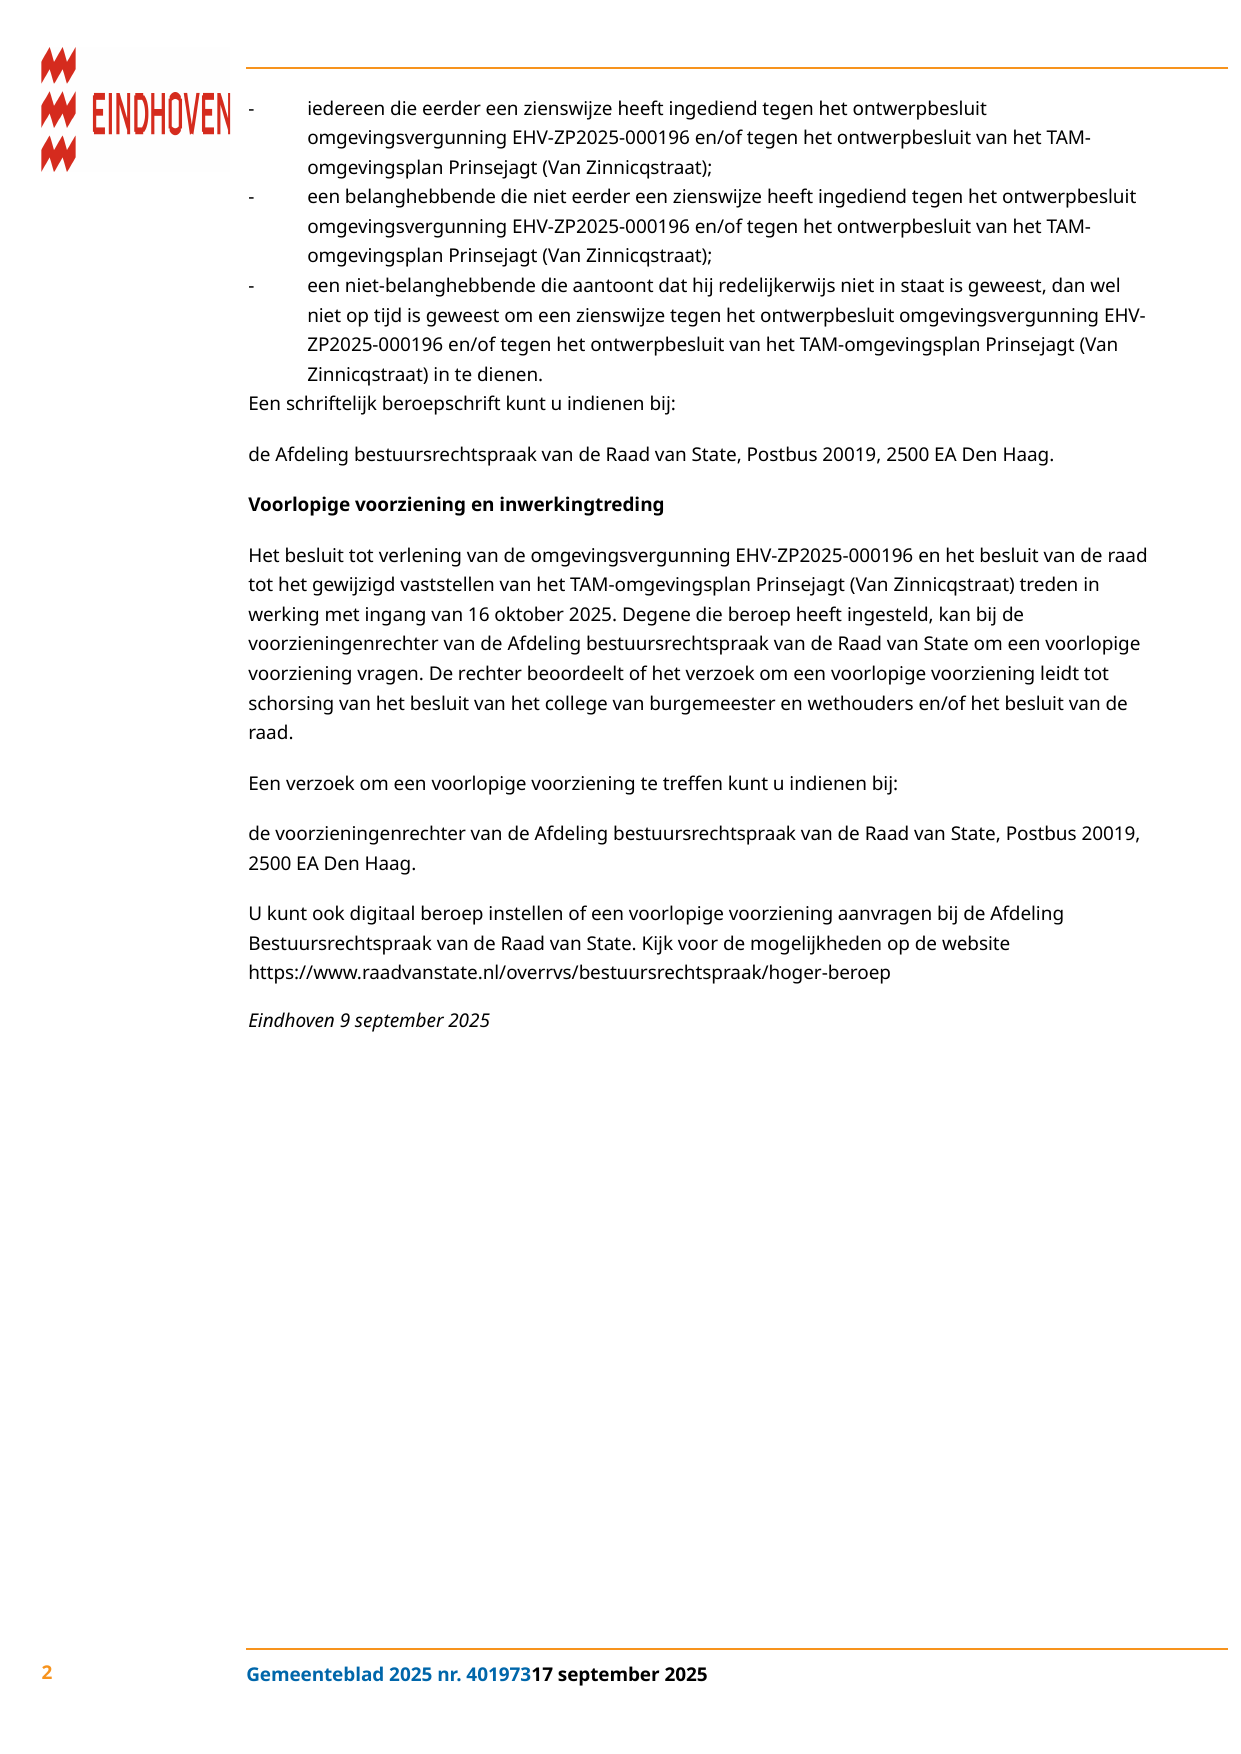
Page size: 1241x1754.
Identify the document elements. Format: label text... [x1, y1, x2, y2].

list iedereen die eerder een zienswijze heeft ingediend tegen het ontwerpbesluit omgevingsvergunning EHV-ZP2025-000196 en/of tegen het ontwerpbesluit van het TAM-omgevingsplan Prinsejagt (Van Zinnicqstraat); [248, 95, 1152, 180]
text Een verzoek om een voorlopige voorziening te treffen kunt u indienen bij: [248, 770, 1152, 796]
text U kunt ook digitaal beroep instellen of een voorlopige voorziening aanvragen bij de Afdeling Bestuursrechtspraak van de Raad van State. Kijk voor de mogelijkheden op de website https://www.raadvanstate.nl/overrvs/bestuursrechtspraak/hoger-beroep [248, 900, 1152, 985]
text de Afdeling bestuursrechtspraak van de Raad van State, Postbus 20019, 2500 EA Den Haag. [248, 441, 1152, 467]
list een niet-belanghebbende die aantoont dat hij redelijkerwijs niet in staat is geweest, dan wel niet op tijd is geweest om een zienswijze tegen het ontwerpbesluit omgevingsvergunning EHV-ZP2025-000196 en/of tegen het ontwerpbesluit van het TAM-omgevingsplan Prinsejagt (Van Zinnicqstraat) in te dienen. [248, 272, 1152, 387]
list een belanghebbende die niet eerder een zienswijze heeft ingediend tegen het ontwerpbesluit omgevingsvergunning EHV-ZP2025-000196 en/of tegen het ontwerpbesluit van het TAM-omgevingsplan Prinsejagt (Van Zinnicqstraat); [248, 183, 1152, 268]
text Een schriftelijk beroepschrift kunt u indienen bij: [248, 391, 1152, 416]
text Het besluit tot verlening van de omgevingsvergunning EHV-ZP2025-000196 en het besluit van de raad tot het gewijzigd vaststellen van het TAM-omgevingsplan Prinsejagt (Van Zinnicqstraat) treden in werking met ingang van 16 oktober 2025. Degene die beroep heeft ingesteld, kan bij de voorzieningenrechter van de Afdeling bestuursrechtspraak van de Raad van State om een voorlopige voorziening vragen. De rechter beoordeelt of het verzoek om een voorlopige voorziening leidt tot schorsing van het besluit van het college van burgemeester en wethouders en/of het besluit van de raad. [248, 542, 1152, 745]
picture [41, 47, 231, 172]
text Eindhoven 9 september 2025 [248, 1007, 1152, 1033]
text de voorzieningenrechter van de Afdeling bestuursrechtspraak van de Raad van State, Postbus 20019, 2500 EA Den Haag. [248, 820, 1152, 876]
text Voorlopige voorziening en inwerkingtreding [248, 491, 1152, 517]
